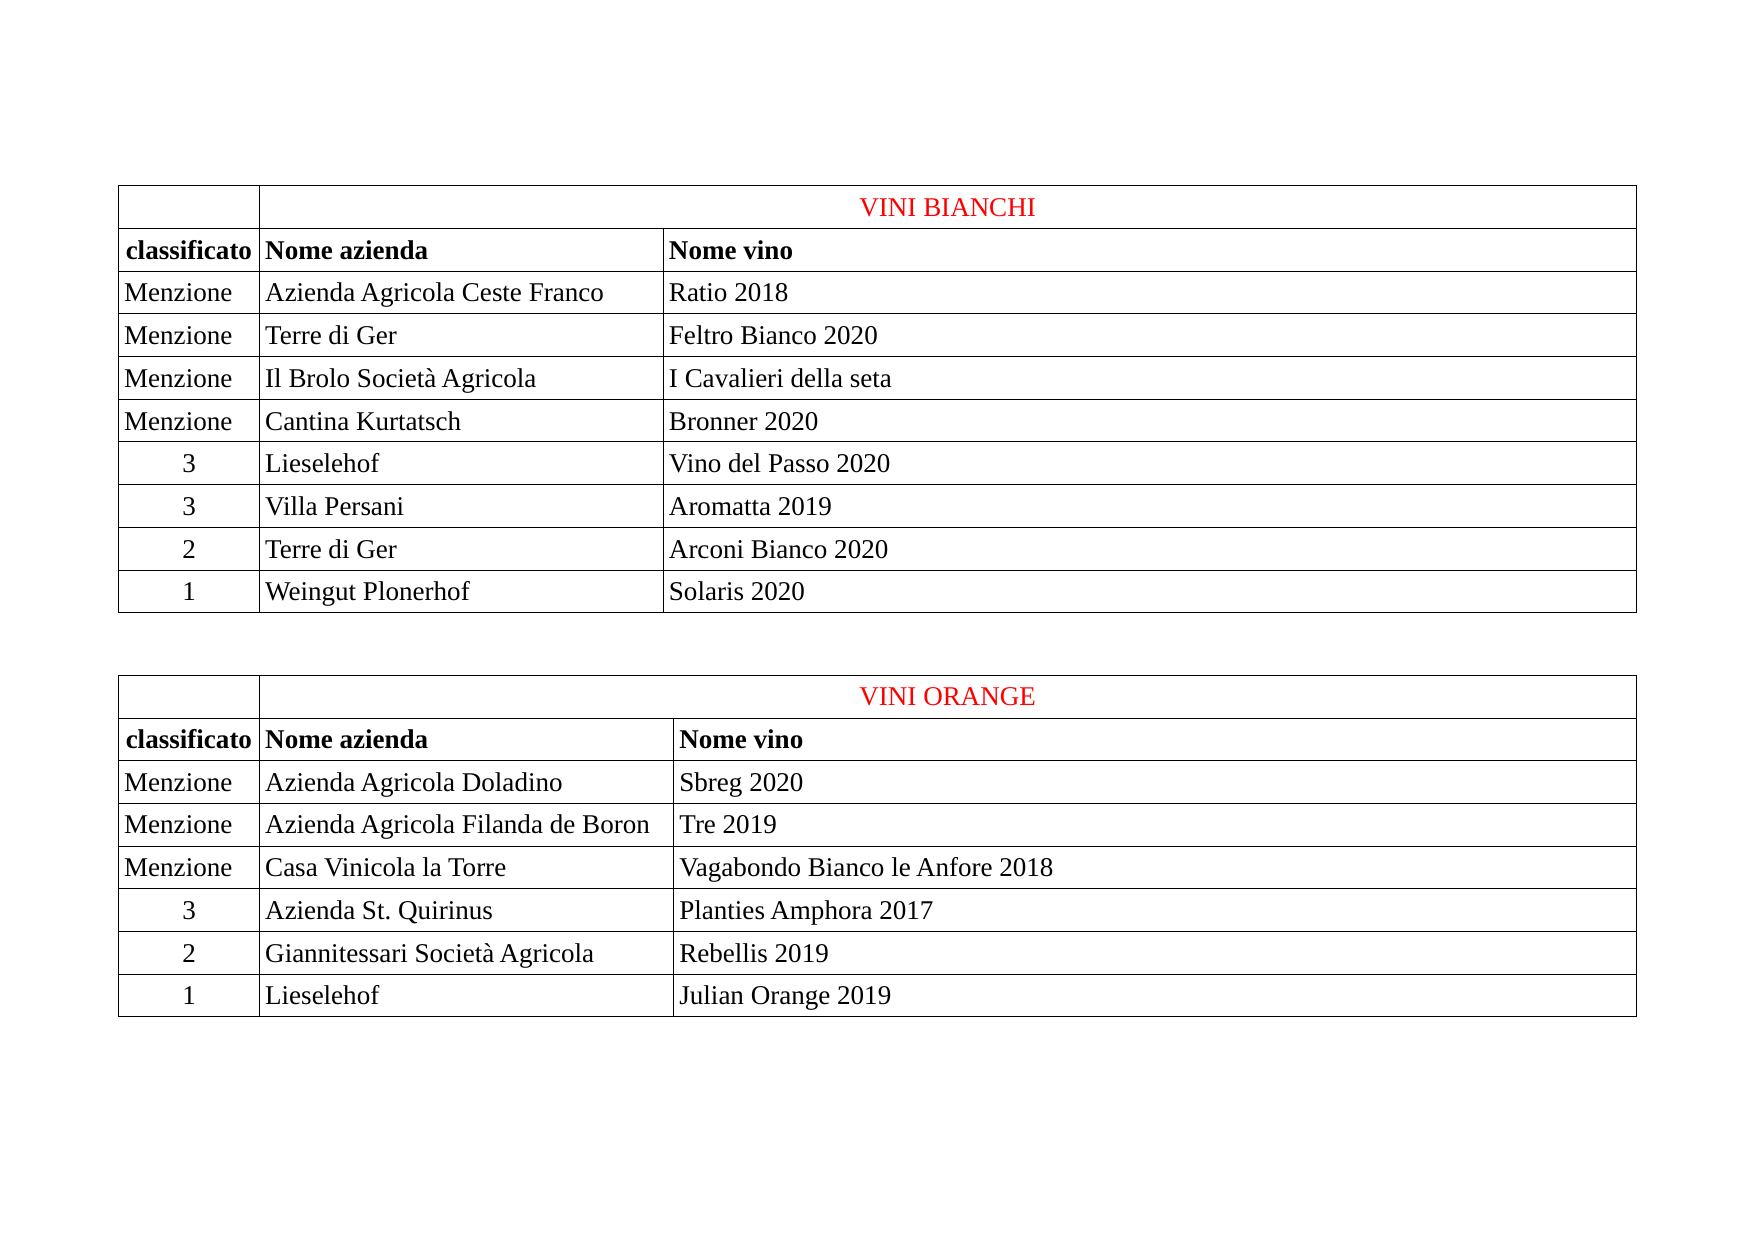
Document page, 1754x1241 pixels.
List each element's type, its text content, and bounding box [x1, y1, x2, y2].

table_cell 3 [119, 889, 259, 931]
table_cell Azienda Agricola Filanda de Boron [260, 804, 673, 846]
table_cell 2 [119, 932, 259, 974]
table_cell Menzione [119, 761, 259, 803]
table_cell Menzione [119, 847, 259, 888]
table_cell Azienda Agricola Ceste Franco [260, 272, 663, 313]
table_cell Solaris 2020 [664, 571, 1636, 612]
table_cell Villa Persani [260, 485, 663, 527]
table_cell 3 [119, 485, 259, 527]
table_cell 3 [119, 442, 259, 484]
table_cell Tre 2019 [674, 804, 1636, 846]
table_header [119, 676, 259, 717]
table_cell Ratio 2018 [664, 272, 1636, 313]
table_cell Lieselehof [260, 975, 673, 1016]
table_cell Aromatta 2019 [664, 485, 1636, 527]
table_cell Bronner 2020 [664, 400, 1636, 441]
table_cell Cantina Kurtatsch [260, 400, 663, 441]
table_cell Terre di Ger [260, 314, 663, 356]
table_cell Azienda Agricola Doladino [260, 761, 673, 803]
table_cell Rebellis 2019 [674, 932, 1636, 974]
table_header [119, 186, 259, 228]
table_cell Planties Amphora 2017 [674, 889, 1636, 931]
table_cell classificato [119, 719, 259, 760]
table_cell Vagabondo Bianco le Anfore 2018 [674, 847, 1636, 888]
table_cell Menzione [119, 272, 259, 313]
table_cell Arconi Bianco 2020 [664, 528, 1636, 569]
table_cell Terre di Ger [260, 528, 663, 569]
table_cell Lieselehof [260, 442, 663, 484]
table_cell Nome azienda [260, 719, 673, 760]
table_cell classificato [119, 229, 259, 271]
table_cell I Cavalieri della seta [664, 357, 1636, 399]
table_cell 1 [119, 975, 259, 1016]
table_cell 1 [119, 571, 259, 612]
table_cell Nome vino [674, 719, 1636, 760]
table_cell Sbreg 2020 [674, 761, 1636, 803]
table_cell Menzione [119, 314, 259, 356]
table_header VINI ORANGE [260, 676, 1636, 717]
table_cell Weingut Plonerhof [260, 571, 663, 612]
table_cell Feltro Bianco 2020 [664, 314, 1636, 356]
table_cell Julian Orange 2019 [674, 975, 1636, 1016]
table_cell Vino del Passo 2020 [664, 442, 1636, 484]
table_cell Menzione [119, 400, 259, 441]
table_header VINI BIANCHI [260, 186, 1636, 228]
table_cell Nome azienda [260, 229, 663, 271]
table_cell Menzione [119, 804, 259, 846]
table_cell Menzione [119, 357, 259, 399]
table_cell Casa Vinicola la Torre [260, 847, 673, 888]
table_cell Giannitessari Società Agricola [260, 932, 673, 974]
table_cell Il Brolo Società Agricola [260, 357, 663, 399]
table_cell 2 [119, 528, 259, 569]
table_cell Nome vino [664, 229, 1636, 271]
table_cell Azienda St. Quirinus [260, 889, 673, 931]
